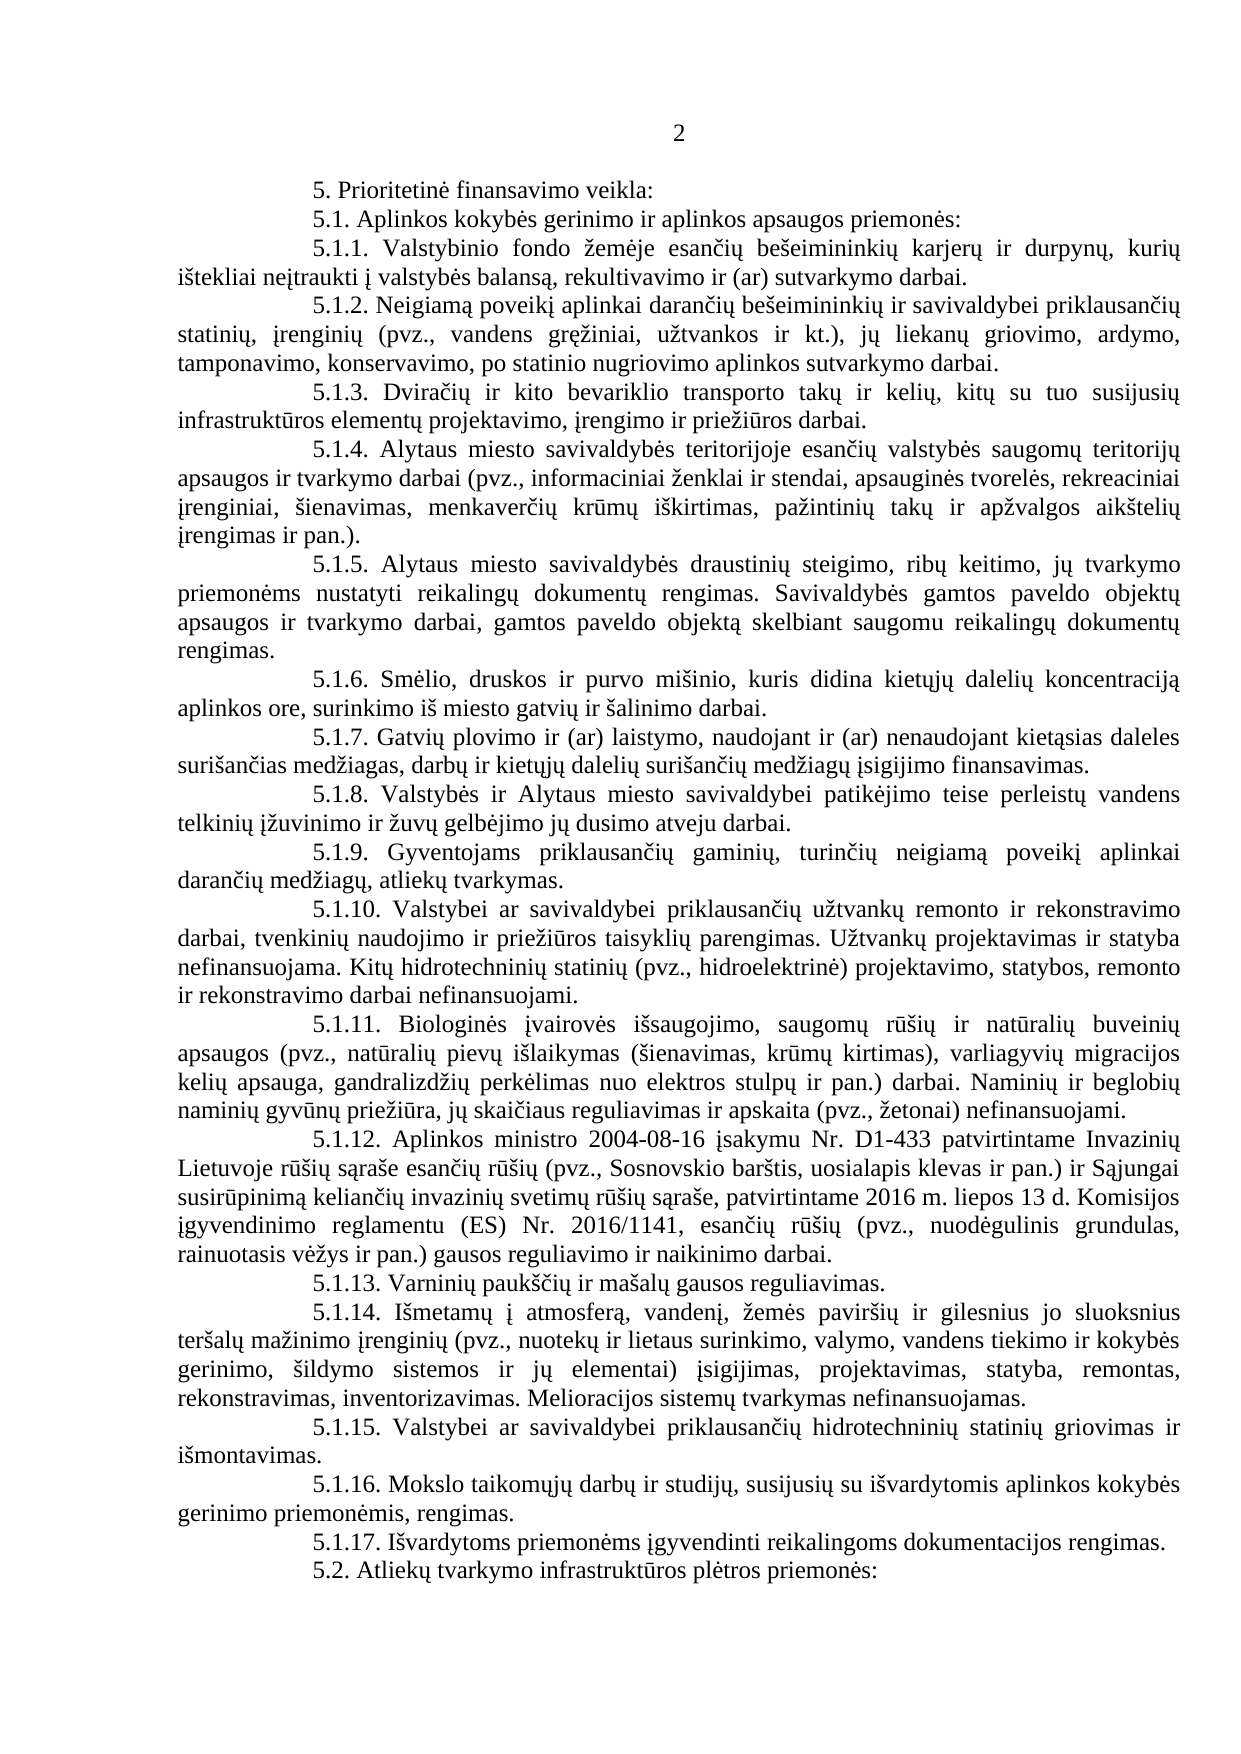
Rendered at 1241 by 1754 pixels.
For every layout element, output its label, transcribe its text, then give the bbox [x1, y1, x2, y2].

text 5.1.15. Valstybei ar savivaldybei priklausančių hidrotechninių statinių griovimas ir išmontavimas. [177, 1412, 1181, 1469]
text 5.1.13. Varninių paukščių ir mašalų gausos reguliavimas. [177, 1268, 1181, 1297]
text 5.1.10. Valstybei ar savivaldybei priklausančių užtvankų remonto ir rekonstravimo darbai, tvenkinių naudojimo ir priežiūros taisyklių parengimas. Užtvankų projektavimas ir statyba nefinansuojama. Kitų hidrotechninių statinių (pvz., hidroelektrinė) projektavimo, statybos, remonto ir rekonstravimo darbai nefinansuojami. [177, 894, 1181, 1009]
text 5.1.16. Mokslo taikomųjų darbų ir studijų, susijusių su išvardytomis aplinkos kokybės gerinimo priemonėmis, rengimas. [177, 1469, 1181, 1527]
text 5.1.7. Gatvių plovimo ir (ar) laistymo, naudojant ir (ar) nenaudojant kietąsias daleles surišančias medžiagas, darbų ir kietųjų dalelių surišančių medžiagų įsigijimo finansavimas. [177, 722, 1181, 779]
text 5.1.11. Biologinės įvairovės išsaugojimo, saugomų rūšių ir natūralių buveinių apsaugos (pvz., natūralių pievų išlaikymas (šienavimas, krūmų kirtimas), varliagyvių migracijos kelių apsauga, gandralizdžių perkėlimas nuo elektros stulpų ir pan.) darbai. Naminių ir beglobių naminių gyvūnų priežiūra, jų skaičiaus reguliavimas ir apskaita (pvz., žetonai) nefinansuojami. [177, 1009, 1181, 1124]
text 5.1.6. Smėlio, druskos ir purvo mišinio, kuris didina kietųjų dalelių koncentraciją aplinkos ore, surinkimo iš miesto gatvių ir šalinimo darbai. [177, 664, 1181, 722]
text 5.1. Aplinkos kokybės gerinimo ir aplinkos apsaugos priemonės: [177, 204, 1181, 233]
text 5.1.14. Išmetamų į atmosferą, vandenį, žemės paviršių ir gilesnius jo sluoksnius teršalų mažinimo įrenginių (pvz., nuotekų ir lietaus surinkimo, valymo, vandens tiekimo ir kokybės gerinimo, šildymo sistemos ir jų elementai) įsigijimas, projektavimas, statyba, remontas, rekonstravimas, inventorizavimas. Melioracijos sistemų tvarkymas nefinansuojamas. [177, 1297, 1181, 1412]
text 5.1.9. Gyventojams priklausančių gaminių, turinčių neigiamą poveikį aplinkai darančių medžiagų, atliekų tvarkymas. [177, 837, 1181, 894]
text 5.1.12. Aplinkos ministro 2004-08-16 įsakymu Nr. D1-433 patvirtintame Invazinių Lietuvoje rūšių sąraše esančių rūšių (pvz., Sosnovskio barštis, uosialapis klevas ir pan.) ir Sąjungai susirūpinimą keliančių invazinių svetimų rūšių sąraše, patvirtintame 2016 m. liepos 13 d. Komisijos įgyvendinimo reglamentu (ES) Nr. 2016/1141, esančių rūšių (pvz., nuodėgulinis grundulas, rainuotasis vėžys ir pan.) gausos reguliavimo ir naikinimo darbai. [177, 1124, 1181, 1268]
text 5. Prioritetinė finansavimo veikla: [177, 176, 1181, 204]
text 5.1.5. Alytaus miesto savivaldybės draustinių steigimo, ribų keitimo, jų tvarkymo priemonėms nustatyti reikalingų dokumentų rengimas. Savivaldybės gamtos paveldo objektų apsaugos ir tvarkymo darbai, gamtos paveldo objektą skelbiant saugomu reikalingų dokumentų rengimas. [177, 549, 1181, 664]
text 5.1.8. Valstybės ir Alytaus miesto savivaldybei patikėjimo teise perleistų vandens telkinių įžuvinimo ir žuvų gelbėjimo jų dusimo atveju darbai. [177, 779, 1181, 837]
text 5.1.4. Alytaus miesto savivaldybės teritorijoje esančių valstybės saugomų teritorijų apsaugos ir tvarkymo darbai (pvz., informaciniai ženklai ir stendai, apsauginės tvorelės, rekreaciniai įrenginiai, šienavimas, menkaverčių krūmų iškirtimas, pažintinių takų ir apžvalgos aikštelių įrengimas ir pan.). [177, 434, 1181, 549]
text 5.2. Atliekų tvarkymo infrastruktūros plėtros priemonės: [177, 1556, 1181, 1584]
text 5.1.17. Išvardytoms priemonėms įgyvendinti reikalingoms dokumentacijos rengimas. [177, 1527, 1181, 1556]
text 5.1.1. Valstybinio fondo žemėje esančių bešeimininkių karjerų ir durpynų, kurių ištekliai neįtraukti į valstybės balansą, rekultivavimo ir (ar) sutvarkymo darbai. [177, 233, 1181, 291]
text 5.1.2. Neigiamą poveikį aplinkai darančių bešeimininkių ir savivaldybei priklausančių statinių, įrenginių (pvz., vandens gręžiniai, užtvankos ir kt.), jų liekanų griovimo, ardymo, tamponavimo, konservavimo, po statinio nugriovimo aplinkos sutvarkymo darbai. [177, 291, 1181, 377]
text 5.1.3. Dviračių ir kito bevariklio transporto takų ir kelių, kitų su tuo susijusių infrastruktūros elementų projektavimo, įrengimo ir priežiūros darbai. [177, 377, 1181, 434]
